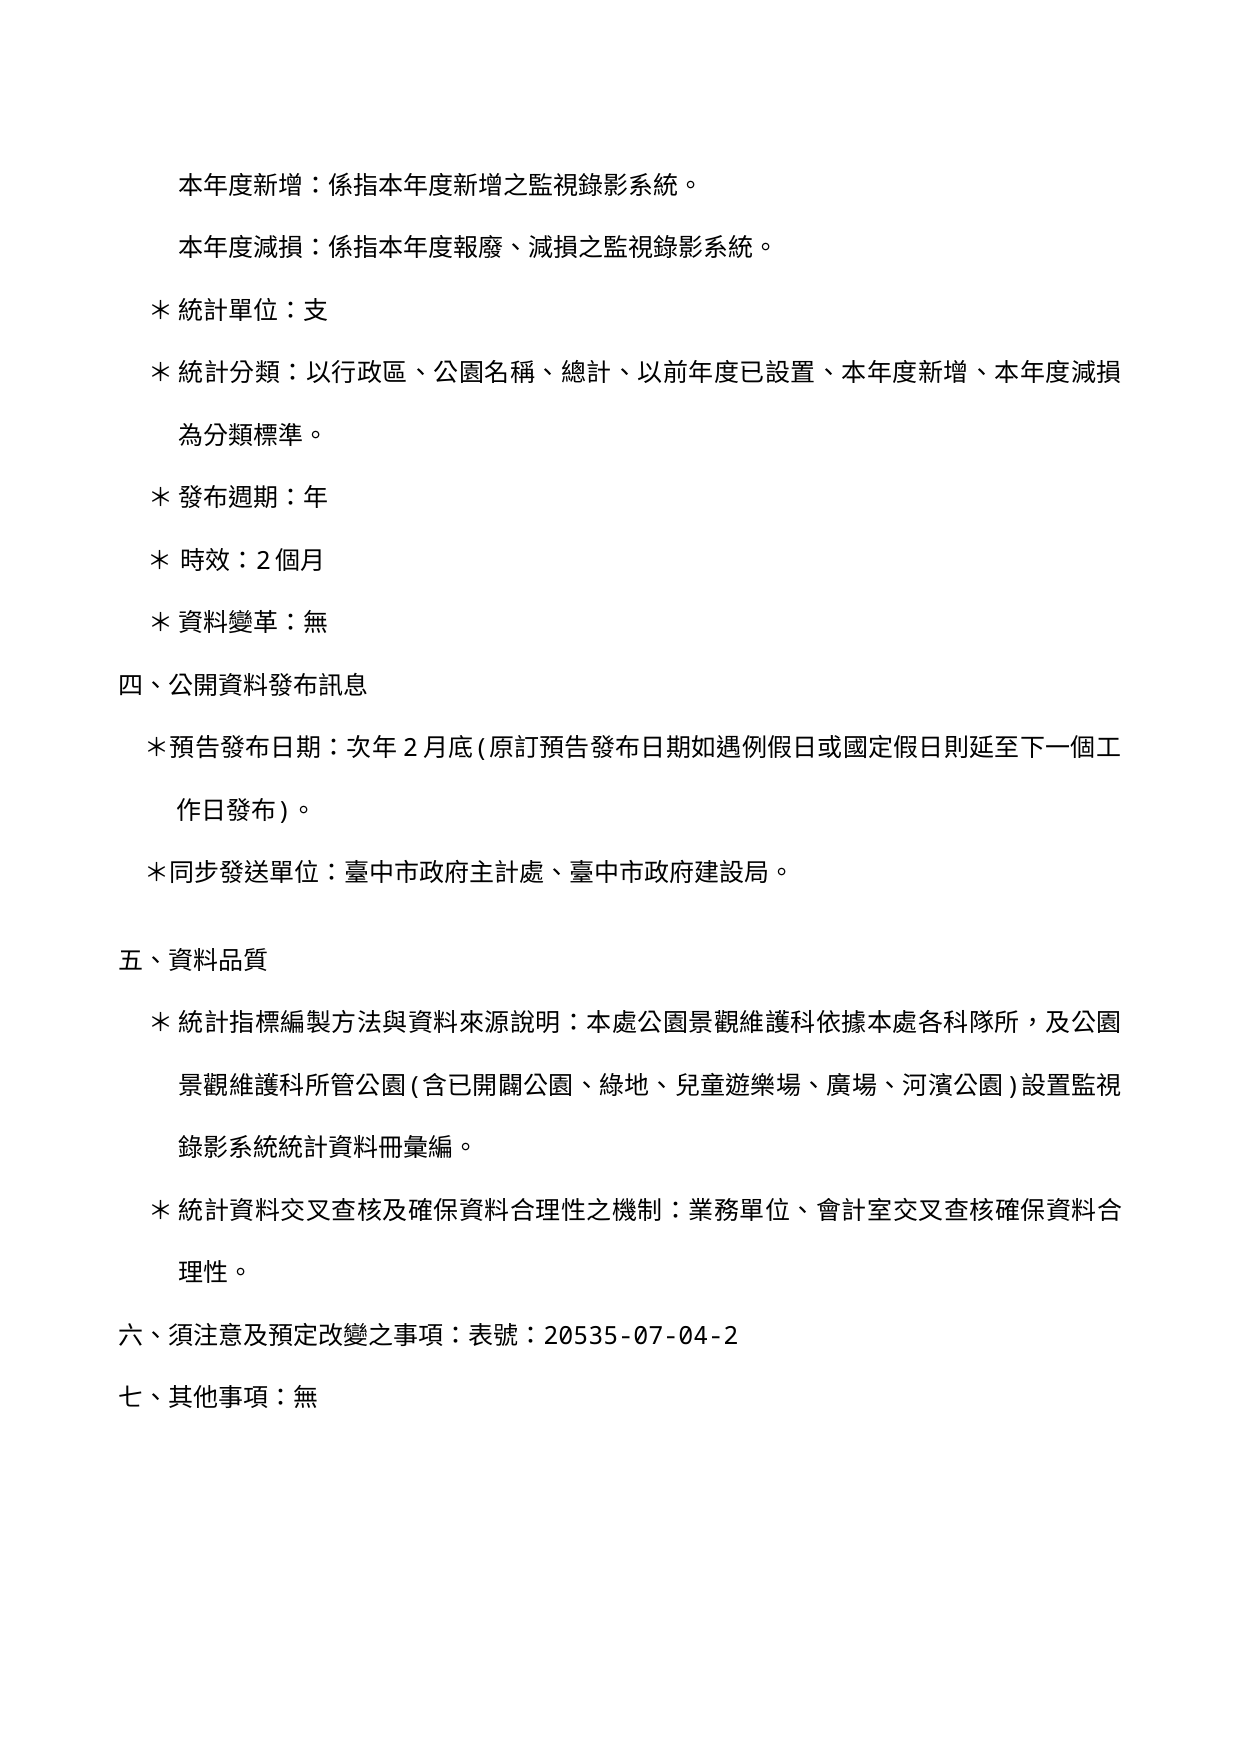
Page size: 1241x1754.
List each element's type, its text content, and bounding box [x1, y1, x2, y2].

list 發布週期：年 [149, 454, 1122, 517]
list 統計指標編製方法與資料來源說明：本處公園景觀維護科依據本處各科隊所，及公園景觀維護科所管公園(含已開闢公園、綠地、兒童遊樂場、廣場、河濱公園)設置監視錄影系統統計資料冊彙編。 [149, 979, 1122, 1167]
text ＊預告發布日期：次年2月底(原訂預告發布日期如遇例假日或國定假日則延至下一個工作日發布)。 [144, 704, 1122, 829]
text 七、其他事項：無 [118, 1354, 1122, 1417]
list 統計單位：支 [149, 267, 1122, 329]
text ＊ 時效：2個月 [118, 517, 1122, 579]
text ＊同步發送單位：臺中市政府主計處、臺中市政府建設局。 [144, 829, 1122, 892]
list 統計分類：以行政區、公園名稱、總計、以前年度已設置、本年度新增、本年度減損為分類標準。 [149, 329, 1122, 454]
text 本年度減損：係指本年度報廢、減損之監視錄影系統。 [178, 204, 1122, 267]
text 六、須注意及預定改變之事項：表號：20535-07-04-2 [118, 1292, 1122, 1354]
list 資料變革：無 [149, 579, 1122, 642]
text 四、公開資料發布訊息 [118, 642, 1122, 704]
text 本年度新增：係指本年度新增之監視錄影系統。 [178, 142, 1122, 204]
list 統計資料交叉查核及確保資料合理性之機制：業務單位、會計室交叉查核確保資料合理性。 [149, 1167, 1122, 1292]
text 五、資料品質 [118, 917, 1122, 979]
